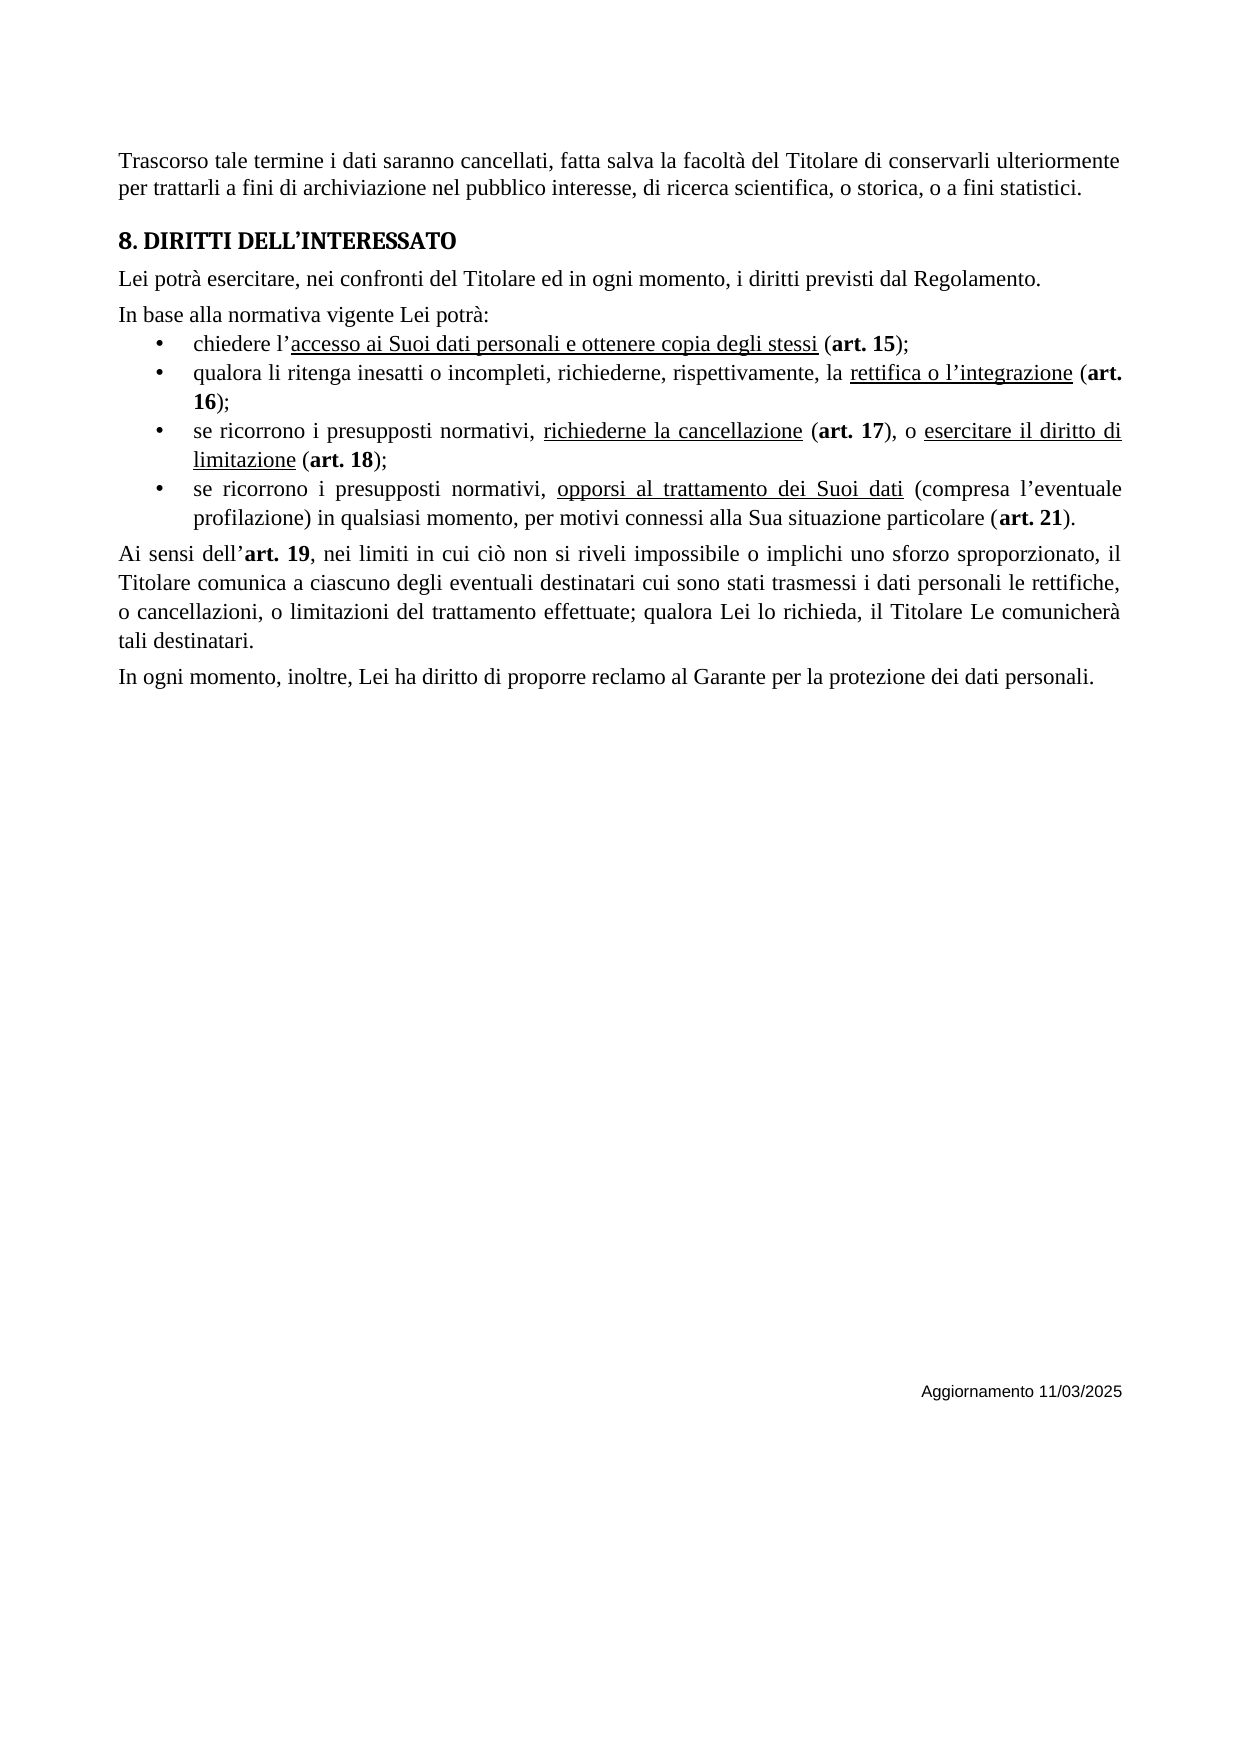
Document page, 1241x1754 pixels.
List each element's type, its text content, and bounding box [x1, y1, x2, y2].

text Trascorso tale termine i dati saranno cancellati, fatta salva la facoltà del Titolare di conservarli ulteriormente per trattarli a fini di archiviazione nel pubblico interesse, di ricerca scientifica, o storica, o a fini statistici. [118, 148, 1122, 200]
list se ricorrono i presupposti normativi, richiederne la cancellazione (art. 17), o esercitare il diritto di limitazione (art. 18); [156, 417, 1122, 473]
text Ai sensi dell’art. 19, nei limiti in cui ciò non si riveli impossibile o implichi uno sforzo sproporzionato, il Titolare comunica a ciascuno degli eventuali destinatari cui sono stati trasmessi i dati personali le rettifiche, o cancellazioni, o limitazioni del trattamento effettuate; qualora Lei lo richieda, il Titolare Le comunicherà tali destinatari. [118, 540, 1122, 653]
text In ogni momento, inoltre, Lei ha diritto di proporre reclamo al Garante per la protezione dei dati personali. [118, 663, 1122, 689]
text In base alla normativa vigente Lei potrà: [118, 302, 1122, 328]
text 8. DIRITTI DELL’INTERESSATO [118, 227, 1122, 256]
text Aggiornamento 11/03/2025 [118, 1382, 1122, 1401]
list chiedere l’accesso ai Suoi dati personali e ottenere copia degli stessi (art. 15); [156, 331, 1122, 357]
list se ricorrono i presupposti normativi, opporsi al trattamento dei Suoi dati (compresa l’eventuale profilazione) in qualsiasi momento, per motivi connessi alla Sua situazione particolare (art. 21). [156, 475, 1122, 531]
text Lei potrà esercitare, nei confronti del Titolare ed in ogni momento, i diritti previsti dal Regolamento. [118, 266, 1122, 292]
list qualora li ritenga inesatti o incompleti, richiederne, rispettivamente, la rettifica o l’integrazione (art. 16); [156, 359, 1122, 415]
